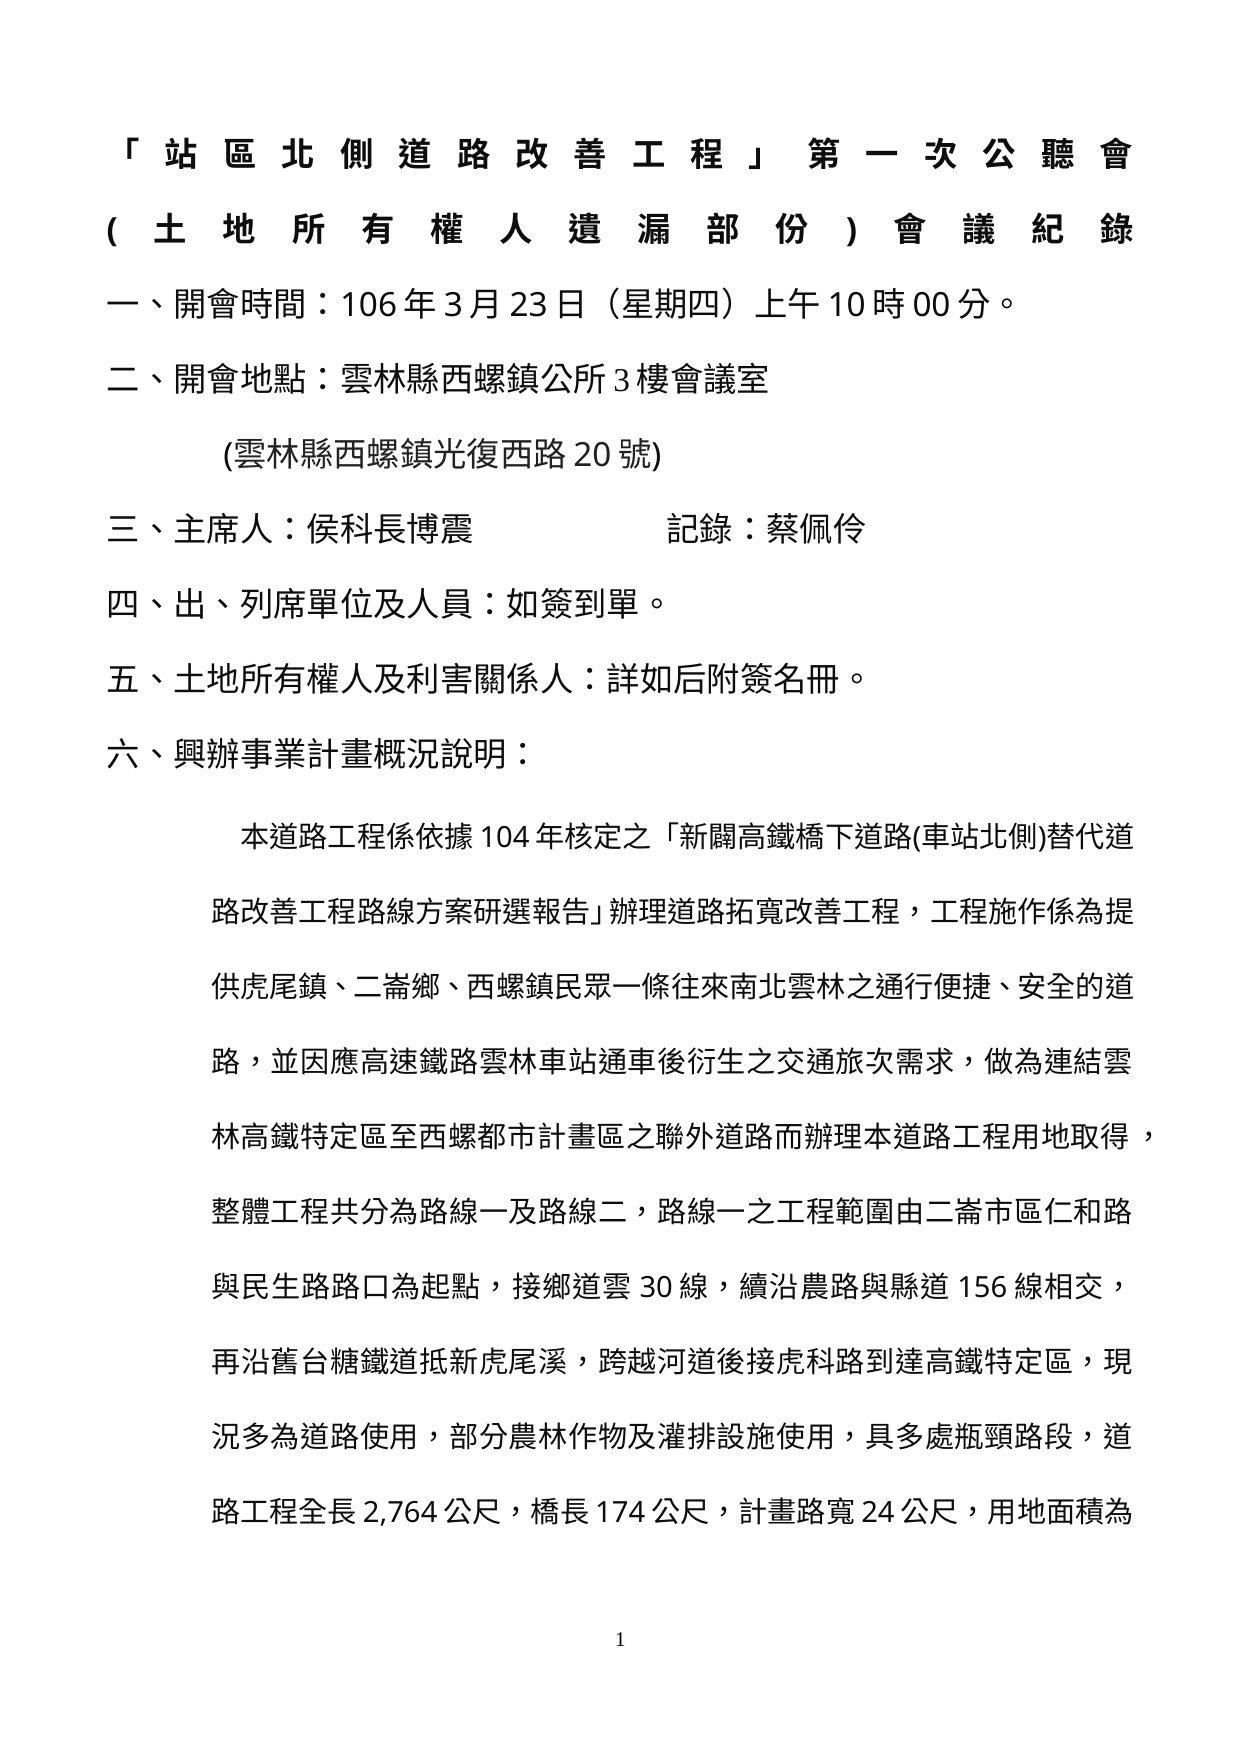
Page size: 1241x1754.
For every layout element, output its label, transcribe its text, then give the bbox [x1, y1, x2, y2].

text 「站區北側道路改善工程」第一次公聽會 [106, 114, 1134, 189]
text (雲林縣西螺鎮光復西路20號) [106, 414, 1134, 489]
text 五、土地所有權人及利害關係人：詳如后附簽名冊。 [106, 639, 1134, 714]
text 二、開會地點：雲林縣西螺鎮公所3樓會議室 [106, 339, 1134, 414]
text 六、興辦事業計畫概況說明： [106, 714, 1134, 789]
text 三、主席人：侯科長博震 記錄：蔡佩伶 [106, 489, 1134, 564]
text 四、出、列席單位及人員：如簽到單。 [106, 564, 1134, 639]
text 本道路工程係依據104年核定之「新闢高鐵橋下道路(車站北側)替代道路改善工程路線方案研選報告」辦理道路拓寬改善工程，工程施作係為提供虎尾鎮、二崙鄉、西螺鎮民眾一條往來南北雲林之通行便捷、安全的道路，並因應高速鐵路雲林車站通車後衍生之交通旅次需求，做為連結雲林高鐵特定區至西螺都市計畫區之聯外道路而辦理本道路工程用地取得，整體工程共分為路線一及路線二，路線一之工程範圍由二崙市區仁和路與民生路路口為起點，接鄉道雲30線，續沿農路與縣道156線相交，再沿舊台糖鐵道抵新虎尾溪，跨越河道後接虎科路到達高鐵特定區，現況多為道路使用，部分農林作物及灌排設施使用，具多處瓶頸路段，道路工程全長2,764公尺，橋長174公尺，計畫路寬24公尺，用地面積為5.871060公頃。路線二(吳厝通魚寮)之工程範圍由雲林高鐵特定區北端之永興北三路（中正橋為起點），經縣道145北上至雲18路口止，途經魚寮、九隆、吳厝，具多處瓶頸路段，現況多為道路使用，部分農林作物及灌排設施使用。道路工程全長3,080公尺，橋長112公尺，計畫路寬19公尺及16.5公尺，用地面積5.136347公頃。 [211, 797, 1134, 1547]
text (土地所有權人遺漏部份)會議紀錄 [106, 189, 1134, 264]
text 一、開會時間：106年3月23日（星期四）上午10時00分。 [106, 264, 1134, 339]
